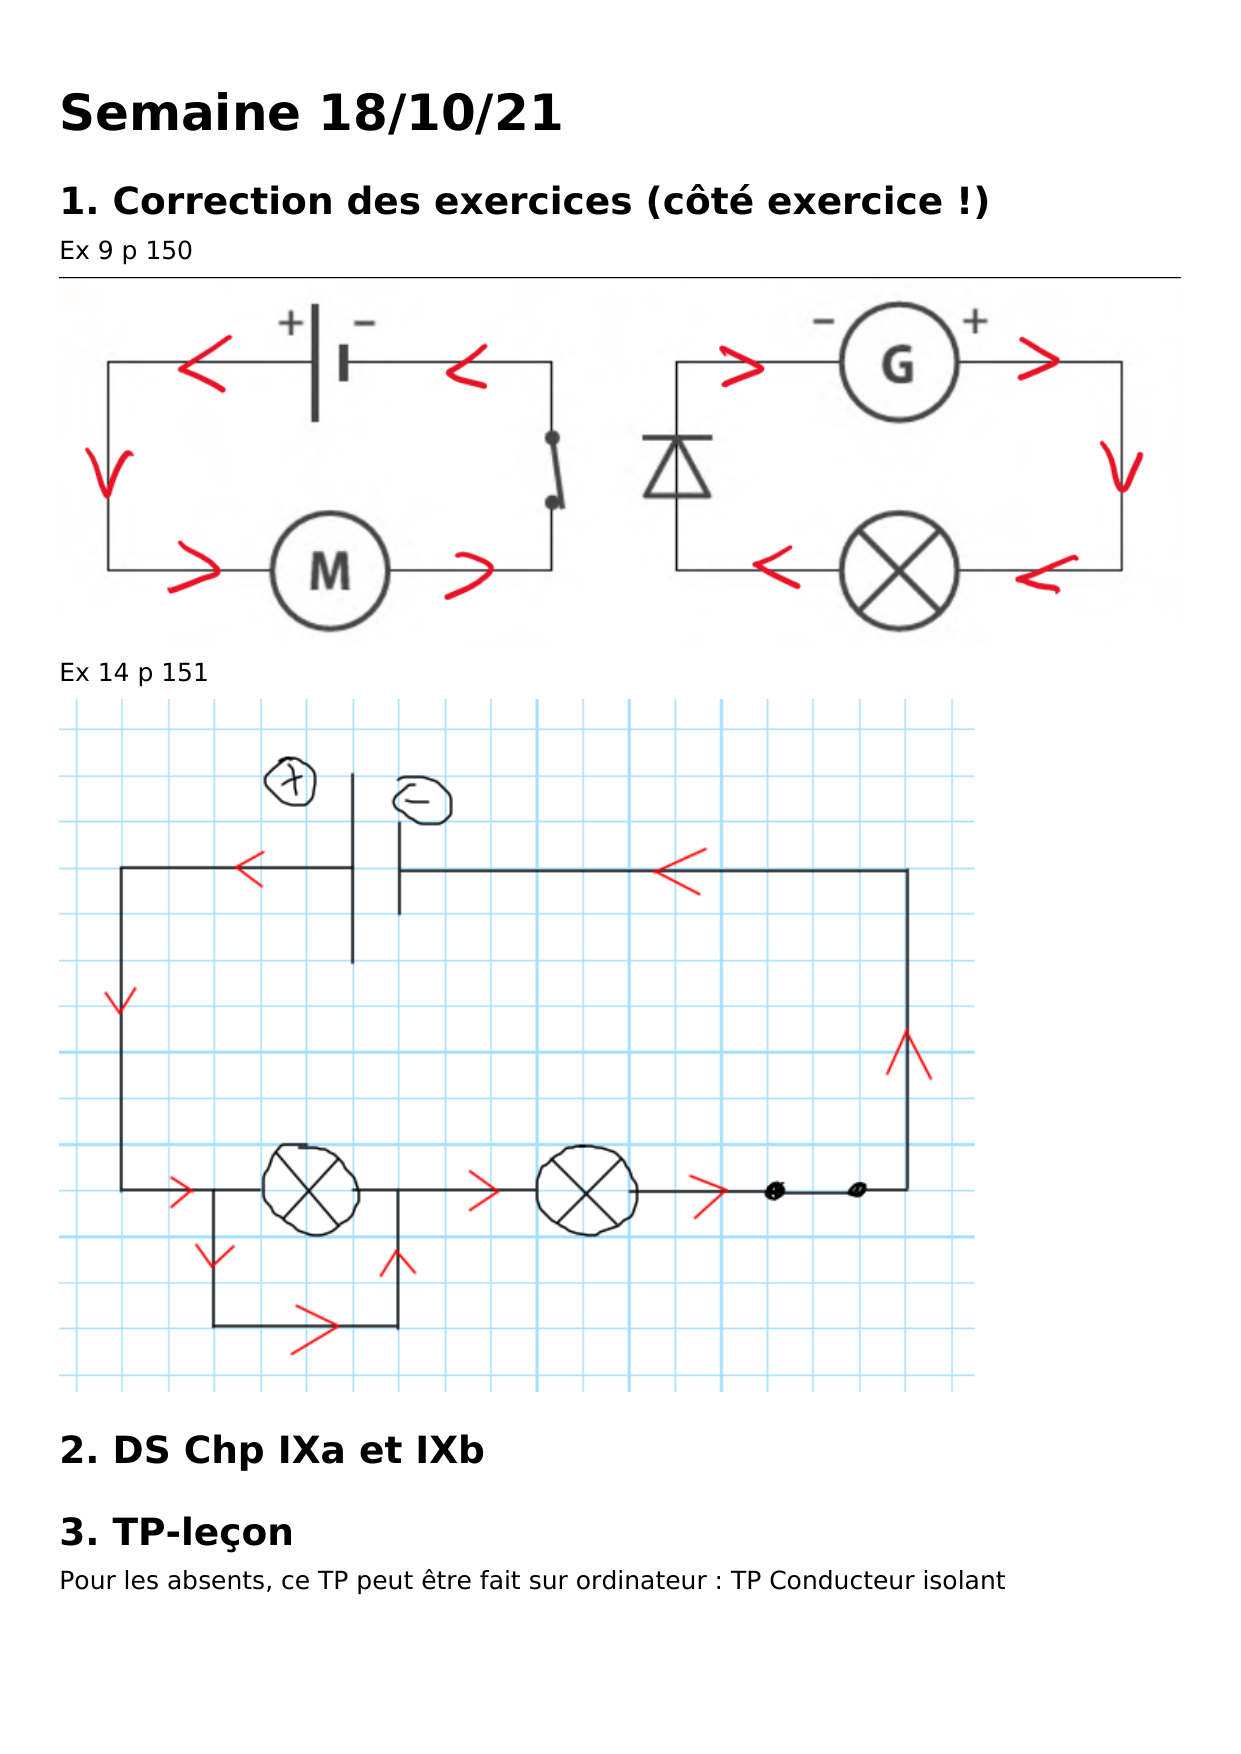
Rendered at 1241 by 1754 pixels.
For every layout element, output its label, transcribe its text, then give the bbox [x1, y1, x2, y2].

text Ex 14 p 151 [59, 658, 1181, 687]
subtitle 3. TP-leçon [59, 1510, 1181, 1554]
subtitle 1. Correction des exercices (côté exercice !) [59, 180, 1181, 223]
subtitle Semaine 18/10/21 [59, 84, 1181, 142]
picture [59, 277, 1182, 646]
text Pour les absents, ce TP peut être fait sur ordinateur : TP Conducteur isolant [59, 1566, 1181, 1596]
subtitle 2. DS Chp IXa et IXb [59, 1429, 1181, 1473]
picture [59, 699, 975, 1392]
text Ex 9 p 150 [59, 236, 1181, 265]
